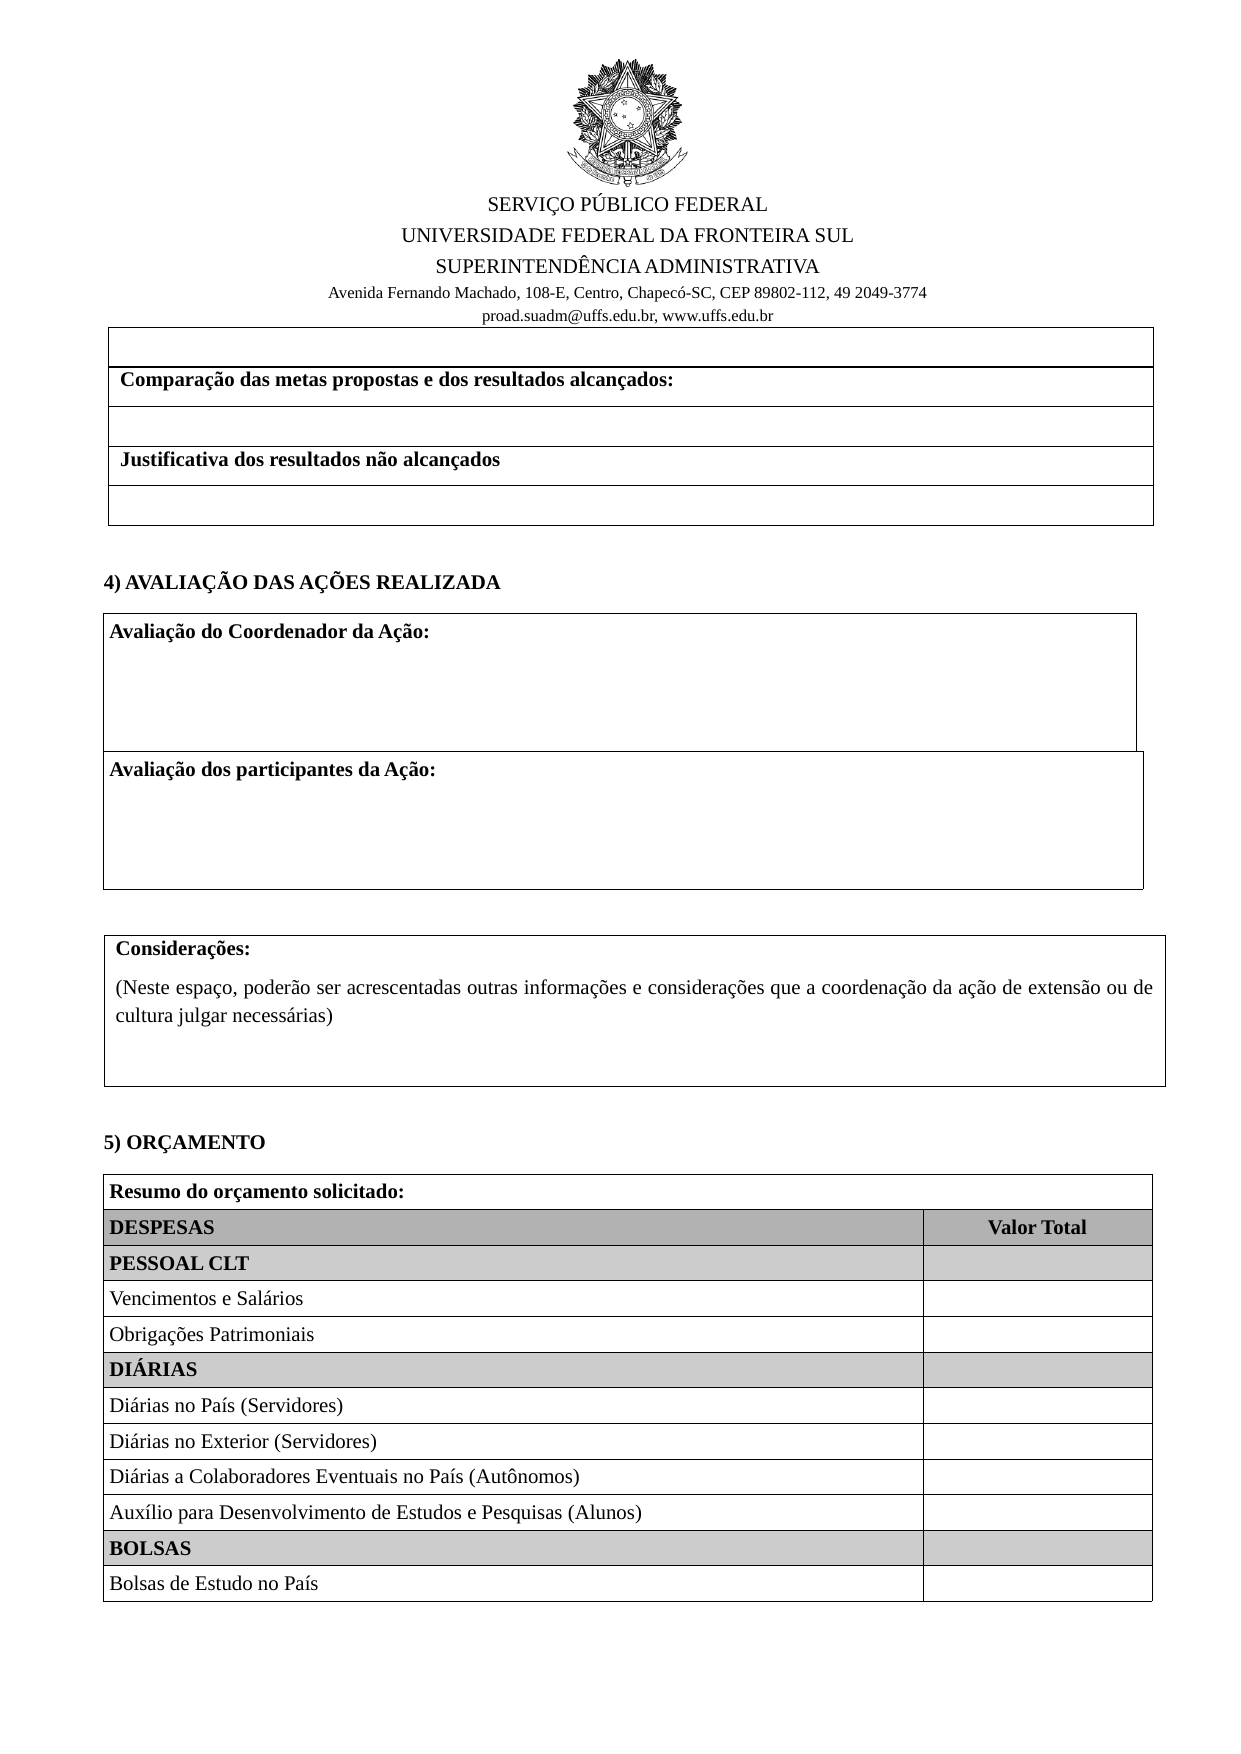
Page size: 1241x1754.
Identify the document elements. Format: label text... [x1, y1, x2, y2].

text 4) AVALIAÇÃO DAS AÇÕES REALIZADA [103, 569, 1152, 594]
table_header Avaliação dos participantes da Ação: [104, 752, 1143, 888]
table_cell [109, 407, 1153, 446]
table_cell [924, 1388, 1152, 1423]
table_cell Valor Total [924, 1210, 1152, 1245]
table_cell Obrigações Patrimoniais [104, 1317, 923, 1352]
table_cell [924, 1495, 1152, 1530]
table_cell Bolsas de Estudo no País [104, 1566, 923, 1601]
table_cell [924, 1353, 1152, 1387]
table_cell BOLSAS [104, 1531, 923, 1565]
table_cell [924, 1246, 1152, 1280]
table_header Considerações: [105, 936, 1165, 974]
table_cell Justificativa dos resultados não alcançados [109, 447, 1153, 485]
table_cell Diárias no País (Servidores) [104, 1388, 923, 1423]
table_cell DESPESAS [104, 1210, 923, 1245]
table_header Avaliação do Coordenador da Ação: [104, 614, 1136, 751]
table_header Resumo do orçamento solicitado: [104, 1175, 1152, 1209]
table_cell Vencimentos e Salários [104, 1281, 923, 1316]
table_cell Auxílio para Desenvolvimento de Estudos e Pesquisas (Alunos) [104, 1495, 923, 1530]
table_cell [924, 1317, 1152, 1352]
table_cell [109, 328, 1153, 366]
table_cell [924, 1460, 1152, 1494]
table_cell Comparação das metas propostas e dos resultados alcançados: [109, 368, 1153, 406]
table_cell PESSOAL CLT [104, 1246, 923, 1280]
table_cell Diárias a Colaboradores Eventuais no País (Autônomos) [104, 1460, 923, 1494]
table_cell [924, 1281, 1152, 1316]
table_cell [924, 1531, 1152, 1565]
table_cell [924, 1424, 1152, 1458]
table_cell [924, 1566, 1152, 1601]
table_cell DIÁRIAS [104, 1353, 923, 1387]
text 5) ORÇAMENTO [103, 1130, 1152, 1154]
table_cell Diárias no Exterior (Servidores) [104, 1424, 923, 1458]
table_cell (Neste espaço, poderão ser acrescentadas outras informações e considerações que a coordenação da ação de extensão ou de cultura julgar necessárias) [105, 975, 1165, 1086]
table_cell [109, 486, 1153, 525]
